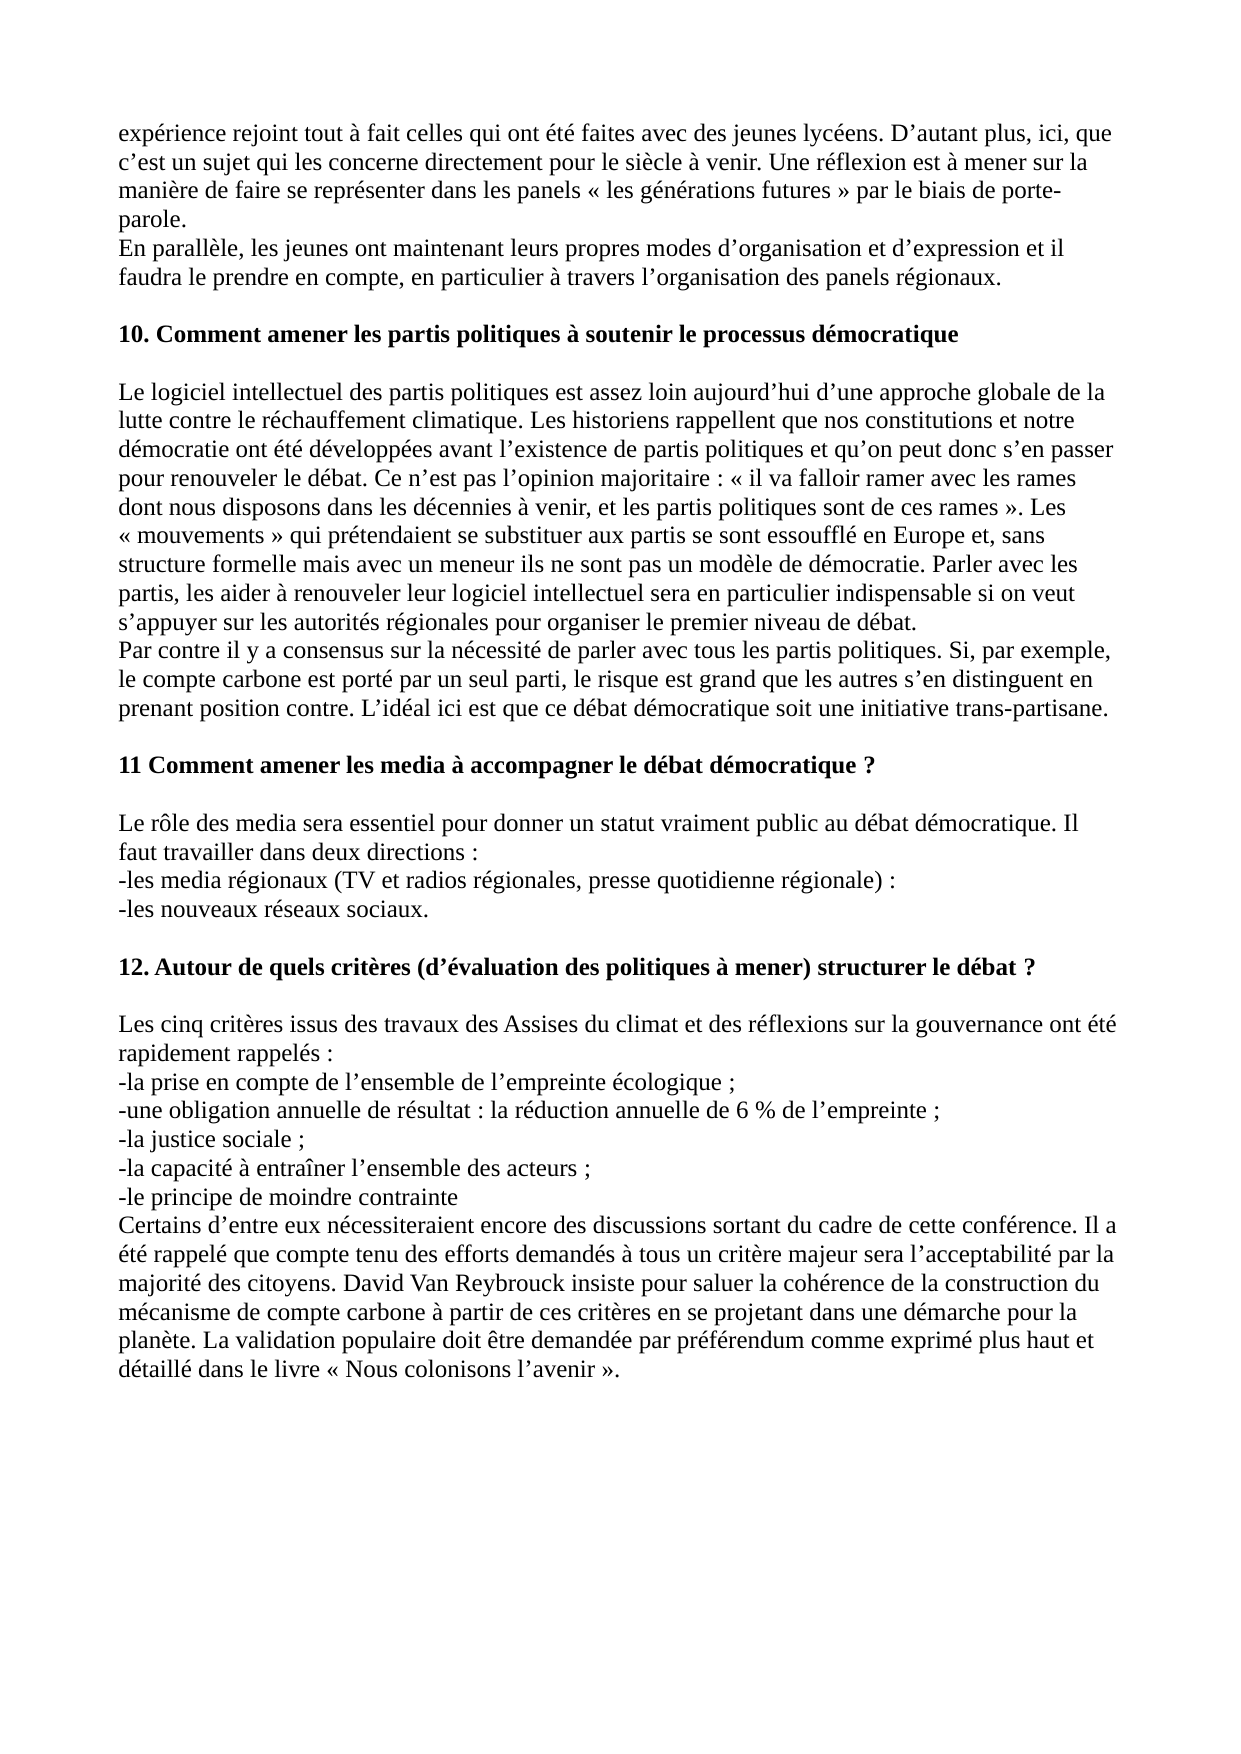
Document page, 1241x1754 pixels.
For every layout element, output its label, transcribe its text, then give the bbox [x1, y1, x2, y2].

text Certains d’entre eux nécessiteraient encore des discussions sortant du cadre de cette conférence. Il a été rappelé que compte tenu des efforts demandés à tous un critère majeur sera l’acceptabilité par la majorité des citoyens. David Van Reybrouck insiste pour saluer la cohérence de la construction du mécanisme de compte carbone à partir de ces critères en se projetant dans une démarche pour la planète. La validation populaire doit être demandée par préférendum comme exprimé plus haut et détaillé dans le livre « Nous colonisons l’avenir ». [118, 1211, 1122, 1383]
text -les media régionaux (TV et radios régionales, presse quotidienne régionale) : [118, 866, 1122, 894]
text Par contre il y a consensus sur la nécessité de parler avec tous les partis politiques. Si, par exemple, le compte carbone est porté par un seul parti, le risque est grand que les autres s’en distinguent en prenant position contre. L’idéal ici est que ce débat démocratique soit une initiative trans-partisane. [118, 636, 1122, 722]
text -la capacité à entraîner l’ensemble des acteurs ; [118, 1153, 1122, 1182]
text -une obligation annuelle de résultat : la réduction annuelle de 6 % de l’empreinte ; [118, 1096, 1122, 1124]
text -les nouveaux réseaux sociaux. [118, 894, 1122, 923]
text 10. Comment amener les partis politiques à soutenir le processus démocratique [118, 319, 1122, 348]
text -la prise en compte de l’ensemble de l’empreinte écologique ; [118, 1067, 1122, 1096]
text -le principe de moindre contrainte [118, 1182, 1122, 1211]
text Les cinq critères issus des travaux des Assises du climat et des réflexions sur la gouvernance ont été rapidement rappelés : [118, 1009, 1122, 1067]
text 11 Comment amener les media à accompagner le débat démocratique ? [118, 751, 1122, 779]
text 12. Autour de quels critères (d’évaluation des politiques à mener) structurer le débat ? [118, 952, 1122, 981]
text Le logiciel intellectuel des partis politiques est assez loin aujourd’hui d’une approche globale de la lutte contre le réchauffement climatique. Les historiens rappellent que nos constitutions et notre démocratie ont été développées avant l’existence de partis politiques et qu’on peut donc s’en passer pour renouveler le débat. Ce n’est pas l’opinion majoritaire : « il va falloir ramer avec les rames dont nous disposons dans les décennies à venir, et les partis politiques sont de ces rames ». Les « mouvements » qui prétendaient se substituer aux partis se sont essoufflé en Europe et, sans structure formelle mais avec un meneur ils ne sont pas un modèle de démocratie. Parler avec les partis, les aider à renouveler leur logiciel intellectuel sera en particulier indispensable si on veut s’appuyer sur les autorités régionales pour organiser le premier niveau de débat. [118, 377, 1122, 636]
text expérience rejoint tout à fait celles qui ont été faites avec des jeunes lycéens. D’autant plus, ici, que c’est un sujet qui les concerne directement pour le siècle à venir. Une réflexion est à mener sur la manière de faire se représenter dans les panels « les générations futures » par le biais de porte-parole. [118, 118, 1122, 233]
text Le rôle des media sera essentiel pour donner un statut vraiment public au débat démocratique. Il faut travailler dans deux directions : [118, 808, 1122, 866]
text En parallèle, les jeunes ont maintenant leurs propres modes d’organisation et d’expression et il faudra le prendre en compte, en particulier à travers l’organisation des panels régionaux. [118, 233, 1122, 291]
text -la justice sociale ; [118, 1124, 1122, 1153]
